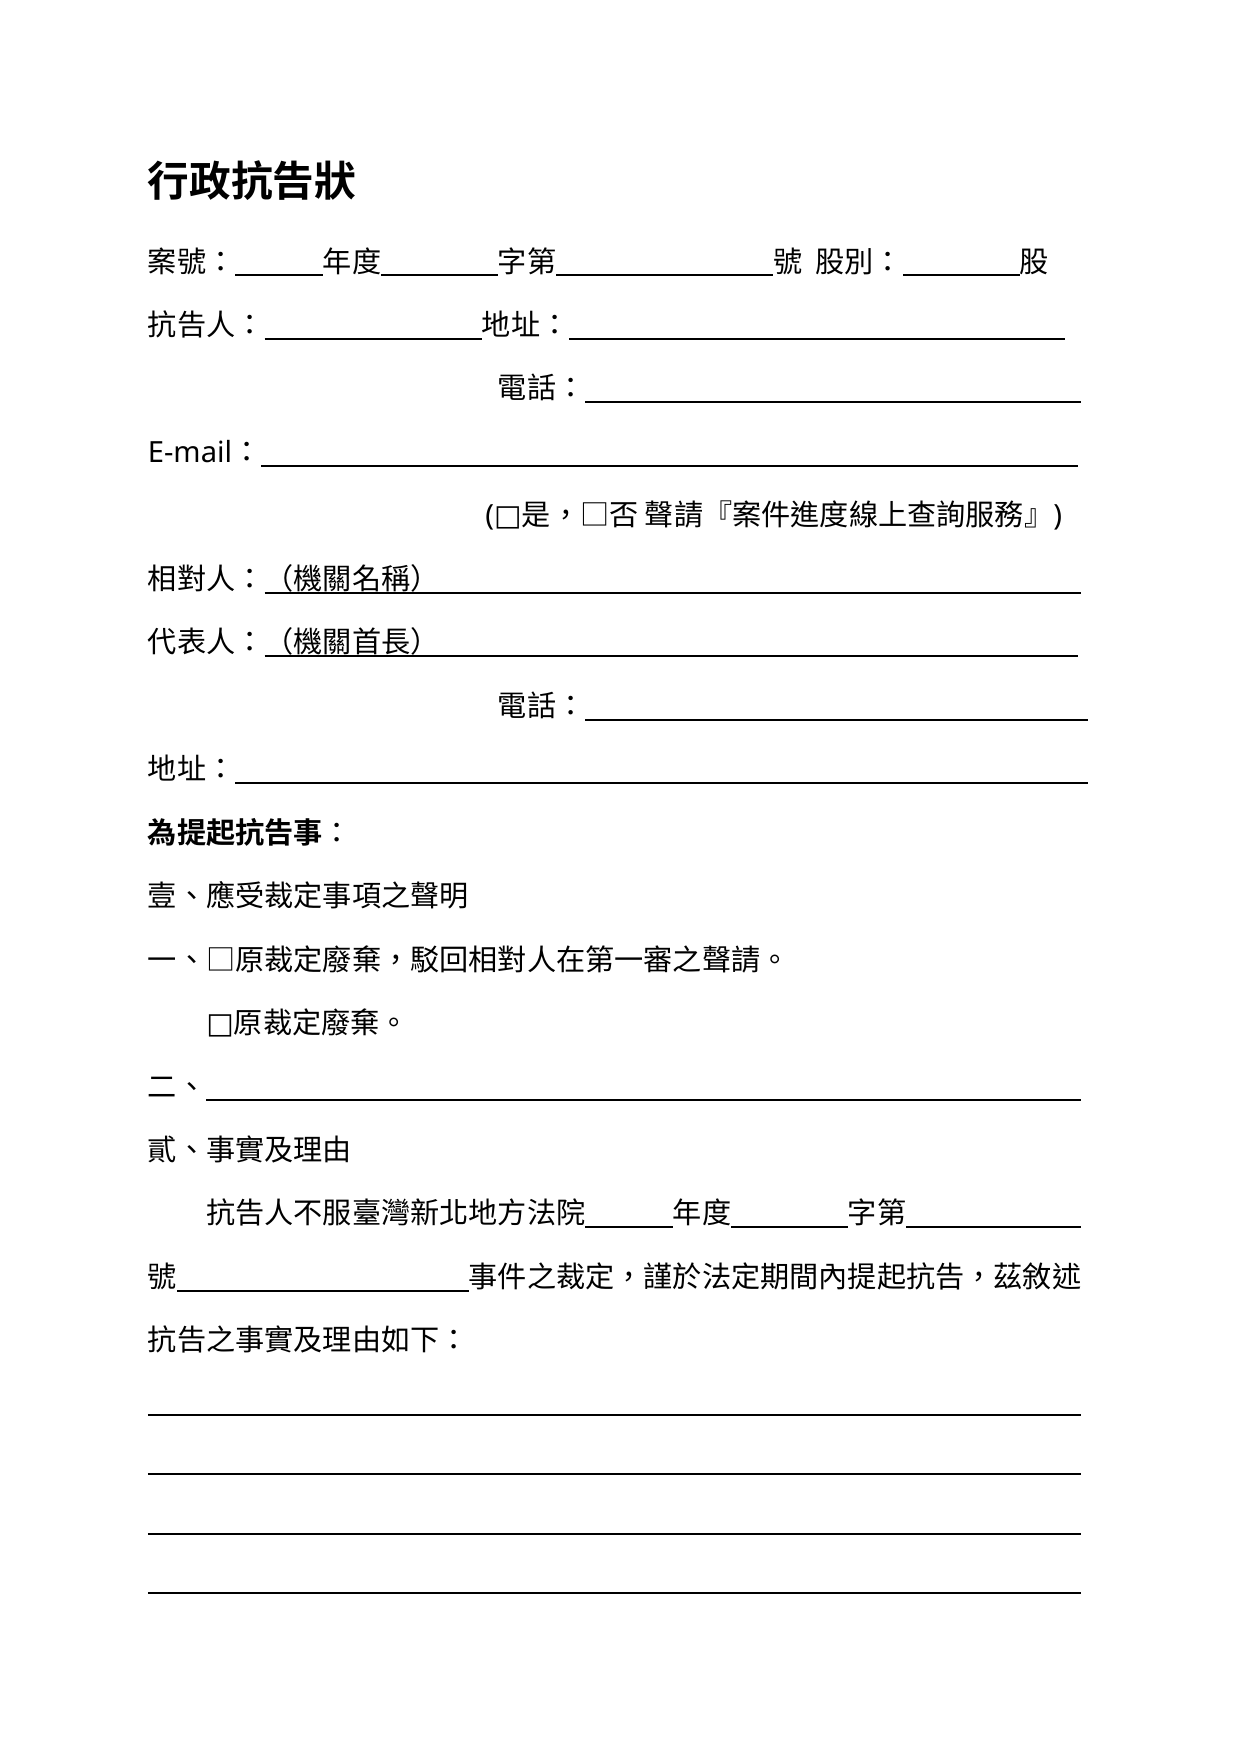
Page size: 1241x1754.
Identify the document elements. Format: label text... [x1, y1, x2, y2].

text 地址： [148, 746, 1092, 788]
text 案號： 年度 字第 號 股別： 股 [148, 238, 1092, 280]
text 抗告人不服臺灣新北地方法院 年度 字第 號 事件之裁定，謹於法定期間內提起抗告，茲敘述抗告之事實及理由如下： [148, 1190, 1092, 1359]
text 為提起抗告事： [148, 809, 1092, 852]
text (□是，□否 聲請『案件進度線上查詢服務』) [485, 492, 1092, 534]
text 抗告人： 地址： [148, 302, 1092, 344]
text E-mail： [148, 428, 1092, 471]
text 行政抗告狀 [148, 148, 1092, 208]
text 一、□原裁定廢棄，駁回相對人在第一審之聲請。 [148, 936, 1092, 978]
text 二、 [148, 1063, 1092, 1105]
text 電話： [498, 682, 1092, 725]
text 電話： [498, 365, 1092, 407]
text 相對人：（機關名稱） [148, 556, 1092, 598]
text 貳、事實及理由 [148, 1127, 1092, 1169]
text 壹、應受裁定事項之聲明 [148, 873, 1092, 915]
text □原裁定廢棄。 [148, 999, 1092, 1042]
text 代表人：（機關首長） [148, 619, 1092, 661]
